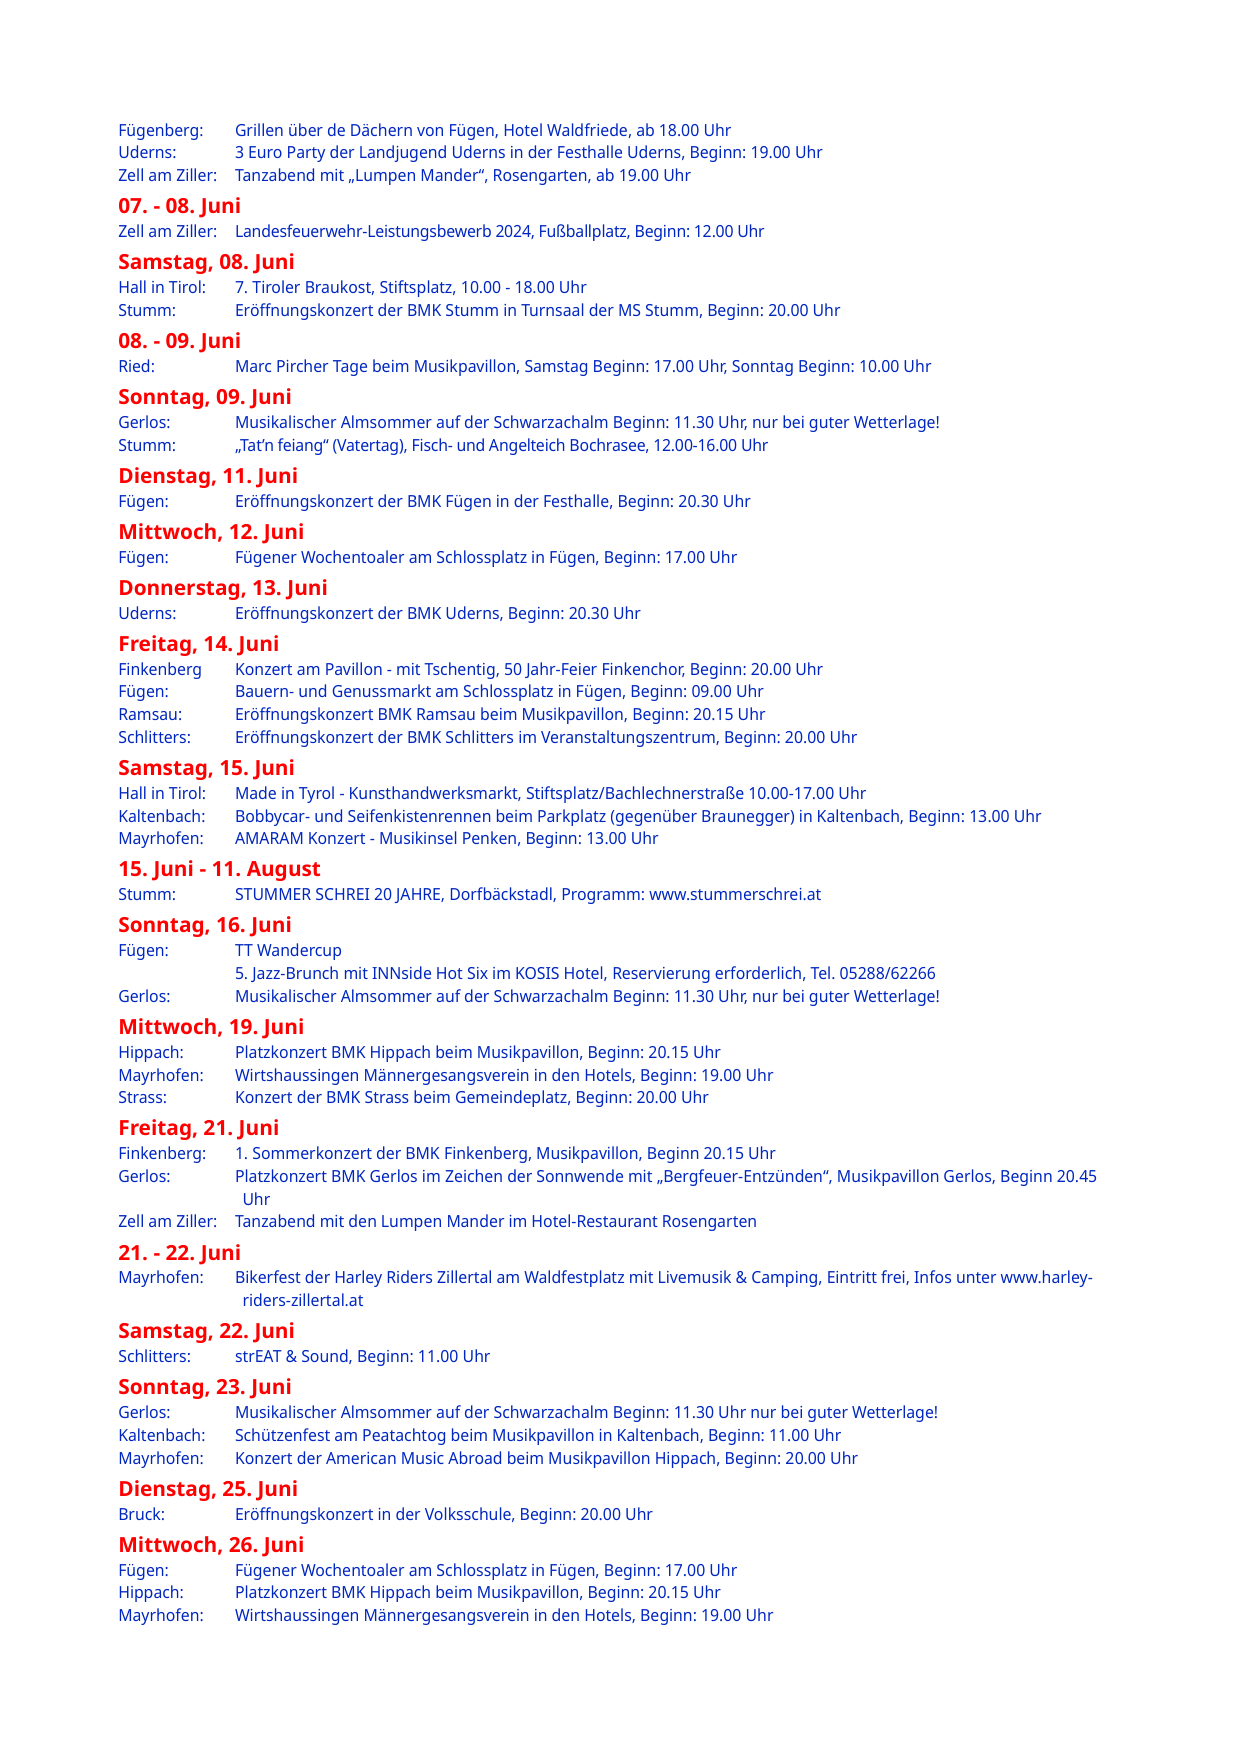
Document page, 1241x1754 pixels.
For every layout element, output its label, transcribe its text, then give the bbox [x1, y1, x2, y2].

text Mayrhofen: Konzert der American Music Abroad beim Musikpavillon Hippach, Beginn: 20.00 Uhr [118, 1446, 1122, 1469]
text Stumm: „Tat’n feiang“ (Vatertag), Fisch- und Angelteich Bochrasee, 12.00-16.00 Uhr [118, 433, 1122, 456]
text Fügen: Fügener Wochentoaler am Schlossplatz in Fügen, Beginn: 17.00 Uhr [118, 545, 1122, 568]
text Fügen: TT Wandercup [118, 939, 1122, 962]
text Hall in Tirol: Made in Tyrol - Kunsthandwerksmarkt, Stiftsplatz/Bachlechnerstraße 10.00-17.00 Uhr [118, 781, 1122, 804]
text Sonntag, 23. Juni [118, 1367, 1122, 1401]
text Zell am Ziller: Tanzabend mit „Lumpen Mander“, Rosengarten, ab 19.00 Uhr [118, 163, 1122, 186]
text Dienstag, 11. Juni [118, 456, 1122, 489]
text 5. Jazz-Brunch mit INNside Hot Six im KOSIS Hotel, Reservierung erforderlich, Tel. 05288/62266 [118, 962, 1122, 984]
text Gerlos: Musikalischer Almsommer auf der Schwarzachalm Beginn: 11.30 Uhr nur bei guter Wetterlage! [118, 1401, 1122, 1423]
text Sonntag, 09. Juni [118, 377, 1122, 410]
text Fügen: Eröffnungskonzert der BMK Fügen in der Festhalle, Beginn: 20.30 Uhr [118, 489, 1122, 512]
text Samstag, 08. Juni [118, 242, 1122, 276]
text Fügen: Bauern- und Genussmarkt am Schlossplatz in Fügen, Beginn: 09.00 Uhr [118, 680, 1122, 703]
text Ramsau: Eröffnungskonzert BMK Ramsau beim Musikpavillon, Beginn: 20.15 Uhr [118, 703, 1122, 725]
text 21. - 22. Juni [118, 1233, 1122, 1266]
text Mayrhofen: Wirtshaussingen Männergesangsverein in den Hotels, Beginn: 19.00 Uhr [118, 1604, 1122, 1626]
text Hippach: Platzkonzert BMK Hippach beim Musikpavillon, Beginn: 20.15 Uhr [118, 1581, 1122, 1604]
text Fügenberg: Grillen über de Dächern von Fügen, Hotel Waldfriede, ab 18.00 Uhr [118, 118, 1122, 141]
text Zell am Ziller: Tanzabend mit den Lumpen Mander im Hotel-Restaurant Rosengarten [118, 1210, 1122, 1233]
text 07. - 08. Juni [118, 186, 1122, 219]
text Stumm: STUMMER SCHREI 20 JAHRE, Dorfbäckstadl, Programm: www.stummerschrei.at [118, 883, 1122, 906]
text 08. - 09. Juni [118, 321, 1122, 354]
text Hippach: Platzkonzert BMK Hippach beim Musikpavillon, Beginn: 20.15 Uhr [118, 1040, 1122, 1063]
text Dienstag, 25. Juni [118, 1469, 1122, 1502]
text Finkenberg: 1. Sommerkonzert der BMK Finkenberg, Musikpavillon, Beginn 20.15 Uhr [118, 1142, 1122, 1164]
text Stumm: Eröffnungskonzert der BMK Stumm in Turnsaal der MS Stumm, Beginn: 20.00 Uhr [118, 298, 1122, 321]
text Mayrhofen: AMARAM Konzert - Musikinsel Penken, Beginn: 13.00 Uhr [118, 827, 1122, 849]
text Uderns: 3 Euro Party der Landjugend Uderns in der Festhalle Uderns, Beginn: 19.00 Uhr [118, 141, 1122, 163]
text Freitag, 21. Juni [118, 1108, 1122, 1142]
text Hall in Tirol: 7. Tiroler Braukost, Stiftsplatz, 10.00 - 18.00 Uhr [118, 276, 1122, 298]
text Gerlos: Platzkonzert BMK Gerlos im Zeichen der Sonnwende mit „Bergfeuer-Entzünden“, Musikpavillon Gerlos, Beginn 20.45 Uhr [118, 1164, 1122, 1210]
text Samstag, 15. Juni [118, 748, 1122, 781]
text Sonntag, 16. Juni [118, 906, 1122, 939]
text 15. Juni - 11. August [118, 849, 1122, 883]
text Kaltenbach: Bobbycar- und Seifenkistenrennen beim Parkplatz (gegenüber Braunegger) in Kaltenbach, Beginn: 13.00 Uhr [118, 804, 1122, 827]
text Fügen: Fügener Wochentoaler am Schlossplatz in Fügen, Beginn: 17.00 Uhr [118, 1558, 1122, 1581]
text Gerlos: Musikalischer Almsommer auf der Schwarzachalm Beginn: 11.30 Uhr, nur bei guter Wetterlage! [118, 410, 1122, 433]
text Mittwoch, 19. Juni [118, 1007, 1122, 1040]
text Finkenberg Konzert am Pavillon - mit Tschentig, 50 Jahr-Feier Finkenchor, Beginn: 20.00 Uhr [118, 657, 1122, 680]
text Zell am Ziller: Landesfeuerwehr-Leistungsbewerb 2024, Fußballplatz, Beginn: 12.00 Uhr [118, 219, 1122, 242]
text Schlitters: strEAT & Sound, Beginn: 11.00 Uhr [118, 1345, 1122, 1367]
text Donnerstag, 13. Juni [118, 568, 1122, 601]
text Samstag, 22. Juni [118, 1311, 1122, 1345]
text Freitag, 14. Juni [118, 624, 1122, 657]
text Strass: Konzert der BMK Strass beim Gemeindeplatz, Beginn: 20.00 Uhr [118, 1086, 1122, 1108]
text Bruck: Eröffnungskonzert in der Volksschule, Beginn: 20.00 Uhr [118, 1502, 1122, 1525]
text Mittwoch, 26. Juni [118, 1525, 1122, 1558]
text Uderns: Eröffnungskonzert der BMK Uderns, Beginn: 20.30 Uhr [118, 601, 1122, 624]
text Mayrhofen: Bikerfest der Harley Riders Zillertal am Waldfestplatz mit Livemusik & Camping, Eintritt frei, Infos unter www.harley-riders-zillertal.at [118, 1266, 1122, 1311]
text Ried: Marc Pircher Tage beim Musikpavillon, Samstag Beginn: 17.00 Uhr, Sonntag Beginn: 10.00 Uhr [118, 354, 1122, 377]
text Kaltenbach: Schützenfest am Peatachtog beim Musikpavillon in Kaltenbach, Beginn: 11.00 Uhr [118, 1423, 1122, 1446]
text Schlitters: Eröffnungskonzert der BMK Schlitters im Veranstaltungszentrum, Beginn: 20.00 Uhr [118, 725, 1122, 748]
text Mittwoch, 12. Juni [118, 512, 1122, 545]
text Gerlos: Musikalischer Almsommer auf der Schwarzachalm Beginn: 11.30 Uhr, nur bei guter Wetterlage! [118, 984, 1122, 1007]
text Mayrhofen: Wirtshaussingen Männergesangsverein in den Hotels, Beginn: 19.00 Uhr [118, 1063, 1122, 1086]
